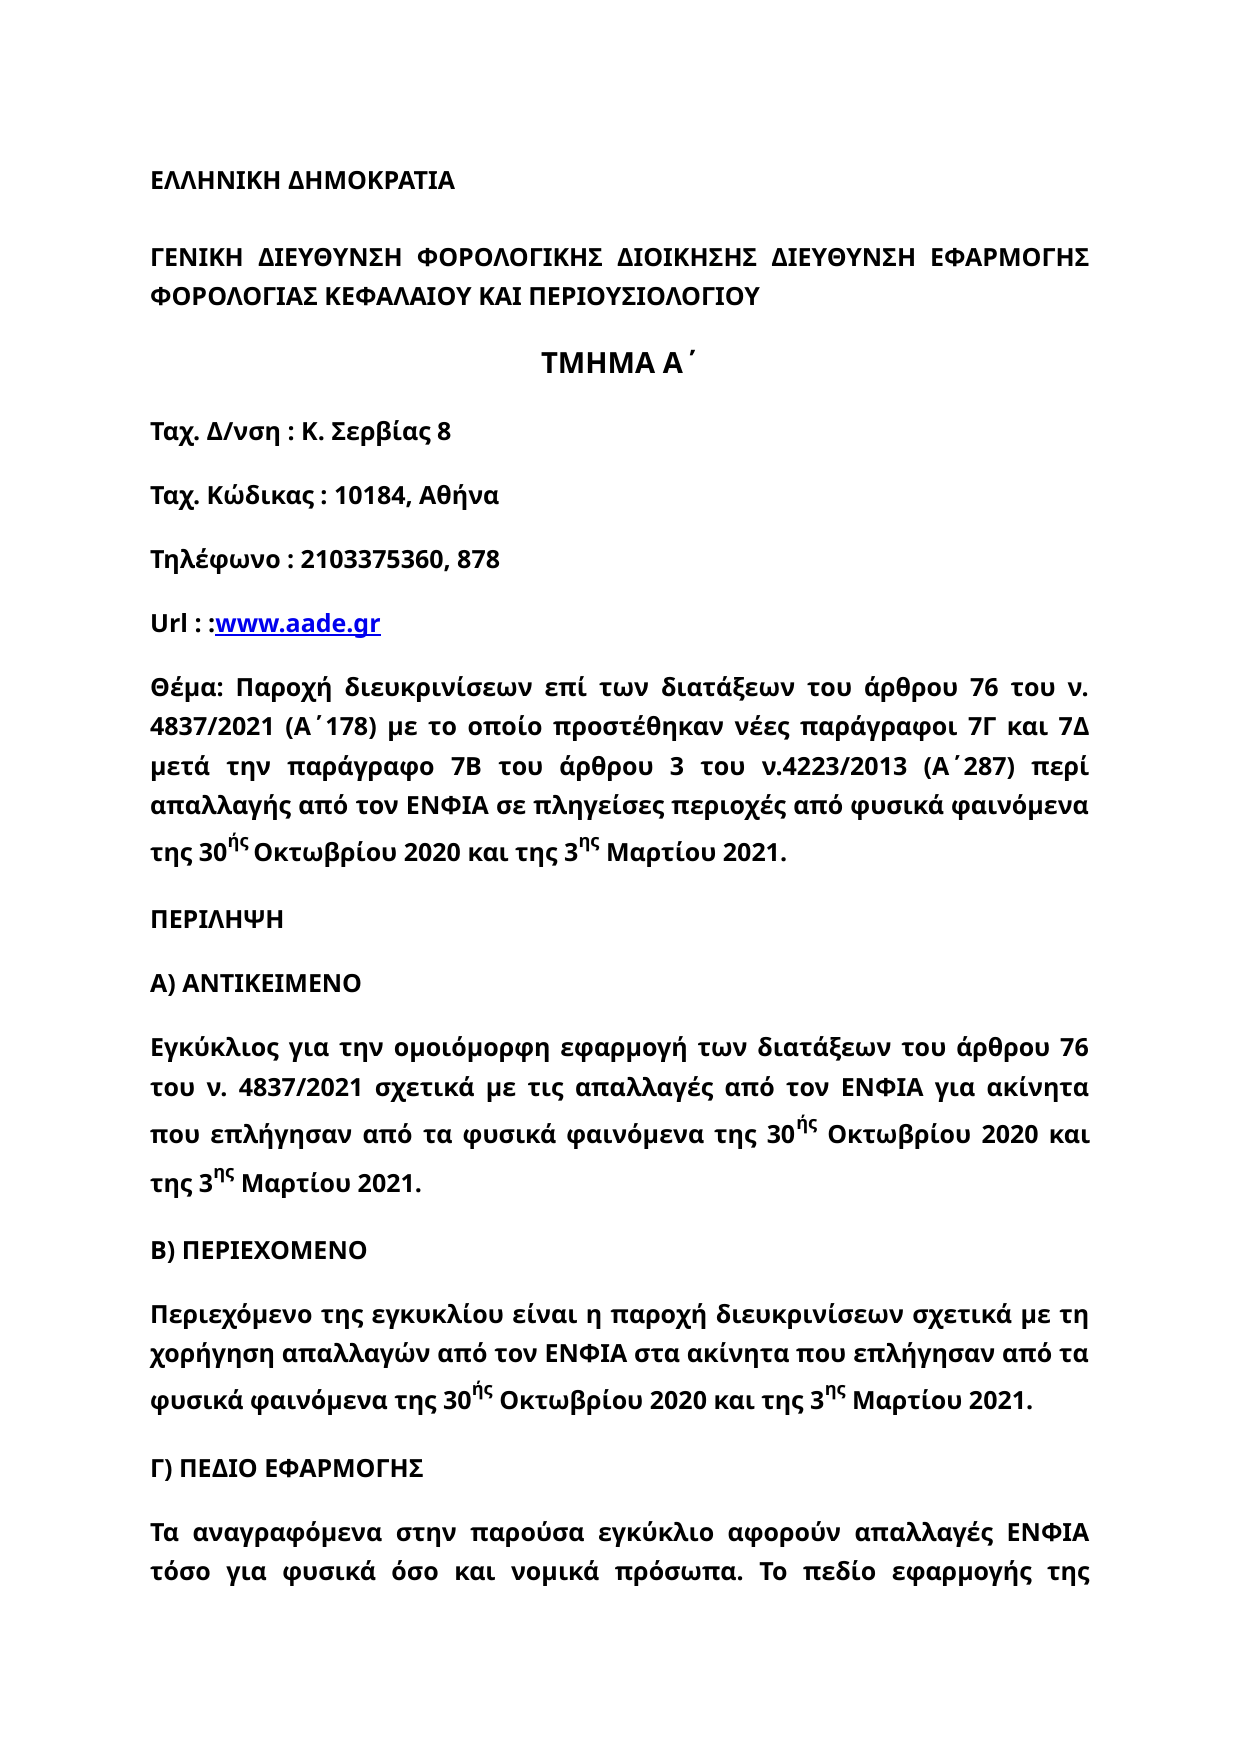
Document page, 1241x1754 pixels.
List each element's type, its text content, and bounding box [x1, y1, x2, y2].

text ΓΕΝΙΚΗ ΔΙΕΥΘΥΝΣΗ ΦΟΡΟΛΟΓΙΚΗΣ ΔΙΟΙΚΗΣΗΣ ΔΙΕΥΘΥΝΣΗ ΕΦΑΡΜΟΓΗΣ ΦΟΡΟΛΟΓΙΑΣ ΚΕΦΑΛΑΙΟΥ ΚΑΙ ΠΕΡΙΟΥΣΙΟΛΟΓΙΟΥ [150, 239, 1090, 312]
text ΠΕΡΙΛΗΨΗ [150, 902, 1090, 936]
text Θέμα: Παροχή διευκρινίσεων επί των διατάξεων του άρθρου 76 του ν. 4837/2021 (Α΄178) με το οποίο προστέθηκαν νέες παράγραφοι 7Γ και 7Δ μετά την παράγραφο 7Β του άρθρου 3 του ν.4223/2013 (Α΄287) περί απαλλαγής από τον ΕΝΦΙΑ σε πληγείσες περιοχές από φυσικά φαινόμενα της 30ής Οκτωβρίου 2020 και της 3ης Μαρτίου 2021. [150, 670, 1090, 870]
text Ταχ. Κώδικας : 10184, Αθήνα [150, 477, 1090, 511]
title ΕΛΛΗΝΙΚΗ ΔΗΜΟΚΡΑΤΙΑ [150, 162, 1090, 197]
text Url : :www.aade.gr [150, 606, 1090, 640]
text Γ) ΠΕΔΙΟ ΕΦΑΡΜΟΓΗΣ [150, 1450, 1090, 1484]
text Τηλέφωνο : 2103375360, 878 [150, 541, 1090, 576]
text Β) ΠΕΡΙΕΧΟΜΕΝΟ [150, 1232, 1090, 1267]
text Περιεχόμενο της εγκυκλίου είναι η παροχή διευκρινίσεων σχετικά με τη χορήγηση απαλλαγών από τον ΕΝΦΙΑ στα ακίνητα που επλήγησαν από τα φυσικά φαινόμενα της 30ής Οκτωβρίου 2020 και της 3ης Μαρτίου 2021. [150, 1297, 1090, 1419]
text Ταχ. Δ/νση : Κ. Σερβίας 8 [150, 413, 1090, 447]
text Εγκύκλιος για την ομοιόμορφη εφαρμογή των διατάξεων του άρθρου 76 του ν. 4837/2021 σχετικά με τις απαλλαγές από τον ΕΝΦΙΑ για ακίνητα που επλήγησαν από τα φυσικά φαινόμενα της 30ής Οκτωβρίου 2020 και της 3ης Μαρτίου 2021. [150, 1030, 1090, 1201]
subtitle ΤΜΗΜΑ Α΄ [150, 342, 1090, 382]
text Α) ΑΝΤΙΚΕΙΜΕΝΟ [150, 966, 1090, 1000]
text Τα αναγραφόμενα στην παρούσα εγκύκλιο αφορούν απαλλαγές ΕΝΦΙΑ τόσο για φυσικά όσο και νομικά πρόσωπα. Το πεδίο εφαρμογής της [150, 1514, 1090, 1588]
